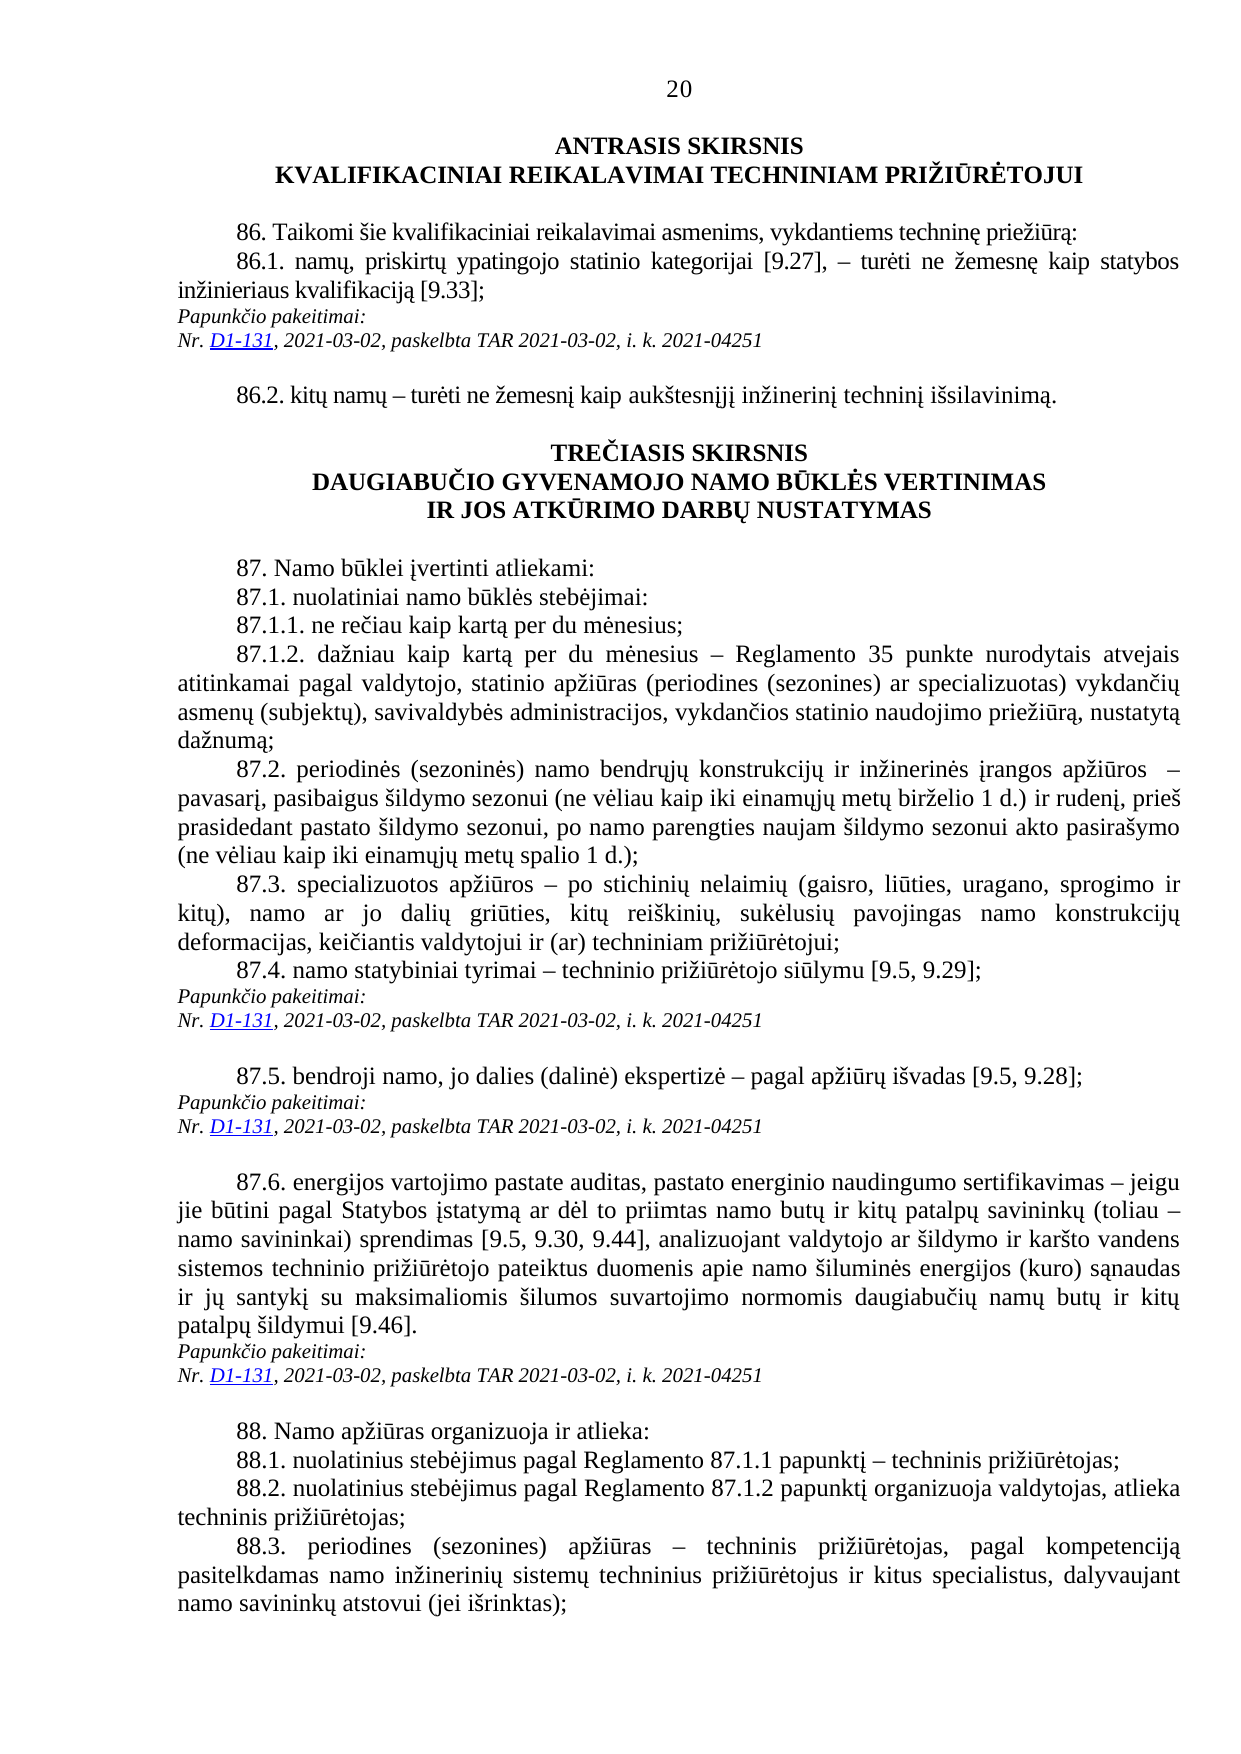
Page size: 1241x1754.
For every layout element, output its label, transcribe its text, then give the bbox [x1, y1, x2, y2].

text 88.3. periodines (sezonines) apžiūras – techninis prižiūrėtojas, pagal kompetenciją pasitelkdamas namo inžinerinių sistemų techninius prižiūrėtojus ir kitus specialistus, dalyvaujant namo savininkų atstovui (jei išrinktas); [177, 1531, 1181, 1617]
text 87.3. specializuotos apžiūros – po stichinių nelaimių (gaisro, liūties, uragano, sprogimo ir kitų), namo ar jo dalių griūties, kitų reiškinių, sukėlusių pavojingas namo konstrukcijų deformacijas, keičiantis valdytojui ir (ar) techniniam prižiūrėtojui; [177, 869, 1181, 955]
text Nr. D1-131, 2021-03-02, paskelbta TAR 2021-03-02, i. k. 2021-04251 [177, 1008, 1181, 1032]
text 87.5. bendroji namo, jo dalies (dalinė) ekspertizė – pagal apžiūrų išvadas [9.5, 9.28]; [177, 1061, 1181, 1090]
text 87.4. namo statybiniai tyrimai – techninio prižiūrėtojo siūlymu [9.5, 9.29]; [177, 955, 1181, 984]
text Nr. D1-131, 2021-03-02, paskelbta TAR 2021-03-02, i. k. 2021-04251 [177, 1114, 1181, 1138]
text 87.1. nuolatiniai namo būklės stebėjimai: [177, 582, 1181, 610]
text 88. Namo apžiūras organizuoja ir atlieka: [177, 1416, 1181, 1445]
text Papunkčio pakeitimai: [177, 1090, 1181, 1114]
text 87.1.2. dažniau kaip kartą per du mėnesius – Reglamento 35 punkte nurodytais atvejais atitinkamai pagal valdytojo, statinio apžiūras (periodines (sezonines) ar specializuotas) vykdančių asmenų (subjektų), savivaldybės administracijos, vykdančios statinio naudojimo priežiūrą, nustatytą dažnumą; [177, 639, 1181, 754]
text 86. Taikomi šie kvalifikaciniai reikalavimai asmenims, vykdantiems techninę priežiūrą: [177, 217, 1181, 246]
text ir jos atkūrimo darbų nustatymas [177, 495, 1181, 524]
text Papunkčio pakeitimai: [177, 984, 1181, 1008]
text Papunkčio pakeitimai: [177, 303, 1181, 328]
text 88.1. nuolatinius stebėjimus pagal Reglamento 87.1.1 papunktį – techninis prižiūrėtojas; [177, 1445, 1181, 1473]
text Nr. D1-131, 2021-03-02, paskelbta TAR 2021-03-02, i. k. 2021-04251 [177, 1363, 1181, 1387]
text KVALIFIKACINIAI REIKALAVIMAI TECHNINIAM PRIŽIŪRĖTOJUI [177, 160, 1181, 188]
text TREČIASIS skirsnis [177, 438, 1181, 467]
text Papunkčio pakeitimai: [177, 1339, 1181, 1363]
text 88.2. nuolatinius stebėjimus pagal Reglamento 87.1.2 papunktį organizuoja valdytojas, atlieka techninis prižiūrėtojas; [177, 1473, 1181, 1531]
text 86.2. kitų namų – turėti ne žemesnį kaip aukštesnįjį inžinerinį techninį išsilavinimą. [177, 380, 1181, 409]
text 87.6. energijos vartojimo pastate auditas, pastato energinio naudingumo sertifikavimas – jeigu jie būtini pagal Statybos įstatymą ar dėl to priimtas namo butų ir kitų patalpų savininkų (toliau – namo savininkai) sprendimas [9.5, 9.30, 9.44], analizuojant valdytojo ar šildymo ir karšto vandens sistemos techninio prižiūrėtojo pateiktus duomenis apie namo šiluminės energijos (kuro) sąnaudas ir jų santykį su maksimaliomis šilumos suvartojimo normomis daugiabučių namų butų ir kitų patalpų šildymui [9.46]. [177, 1167, 1181, 1339]
text 87.2. periodinės (sezoninės) namo bendrųjų konstrukcijų ir inžinerinės įrangos apžiūros –pavasarį, pasibaigus šildymo sezonui (ne vėliau kaip iki einamųjų metų birželio 1 d.) ir rudenį, prieš prasidedant pastato šildymo sezonui, po namo parengties naujam šildymo sezonui akto pasirašymo (ne vėliau kaip iki einamųjų metų spalio 1 d.); [177, 754, 1181, 869]
text antrasis skirsnis [177, 131, 1181, 160]
text 86.1. namų, priskirtų ypatingojo statinio kategorijai [9.27], – turėti ne žemesnę kaip statybos inžinieriaus kvalifikaciją [9.33]; [177, 246, 1181, 303]
text 87. Namo būklei įvertinti atliekami: [177, 553, 1181, 582]
text Daugiabučio gyvenamojo namo būklės vertinimas [177, 467, 1181, 495]
text Nr. D1-131, 2021-03-02, paskelbta TAR 2021-03-02, i. k. 2021-04251 [177, 328, 1181, 352]
text 87.1.1. ne rečiau kaip kartą per du mėnesius; [177, 610, 1181, 639]
